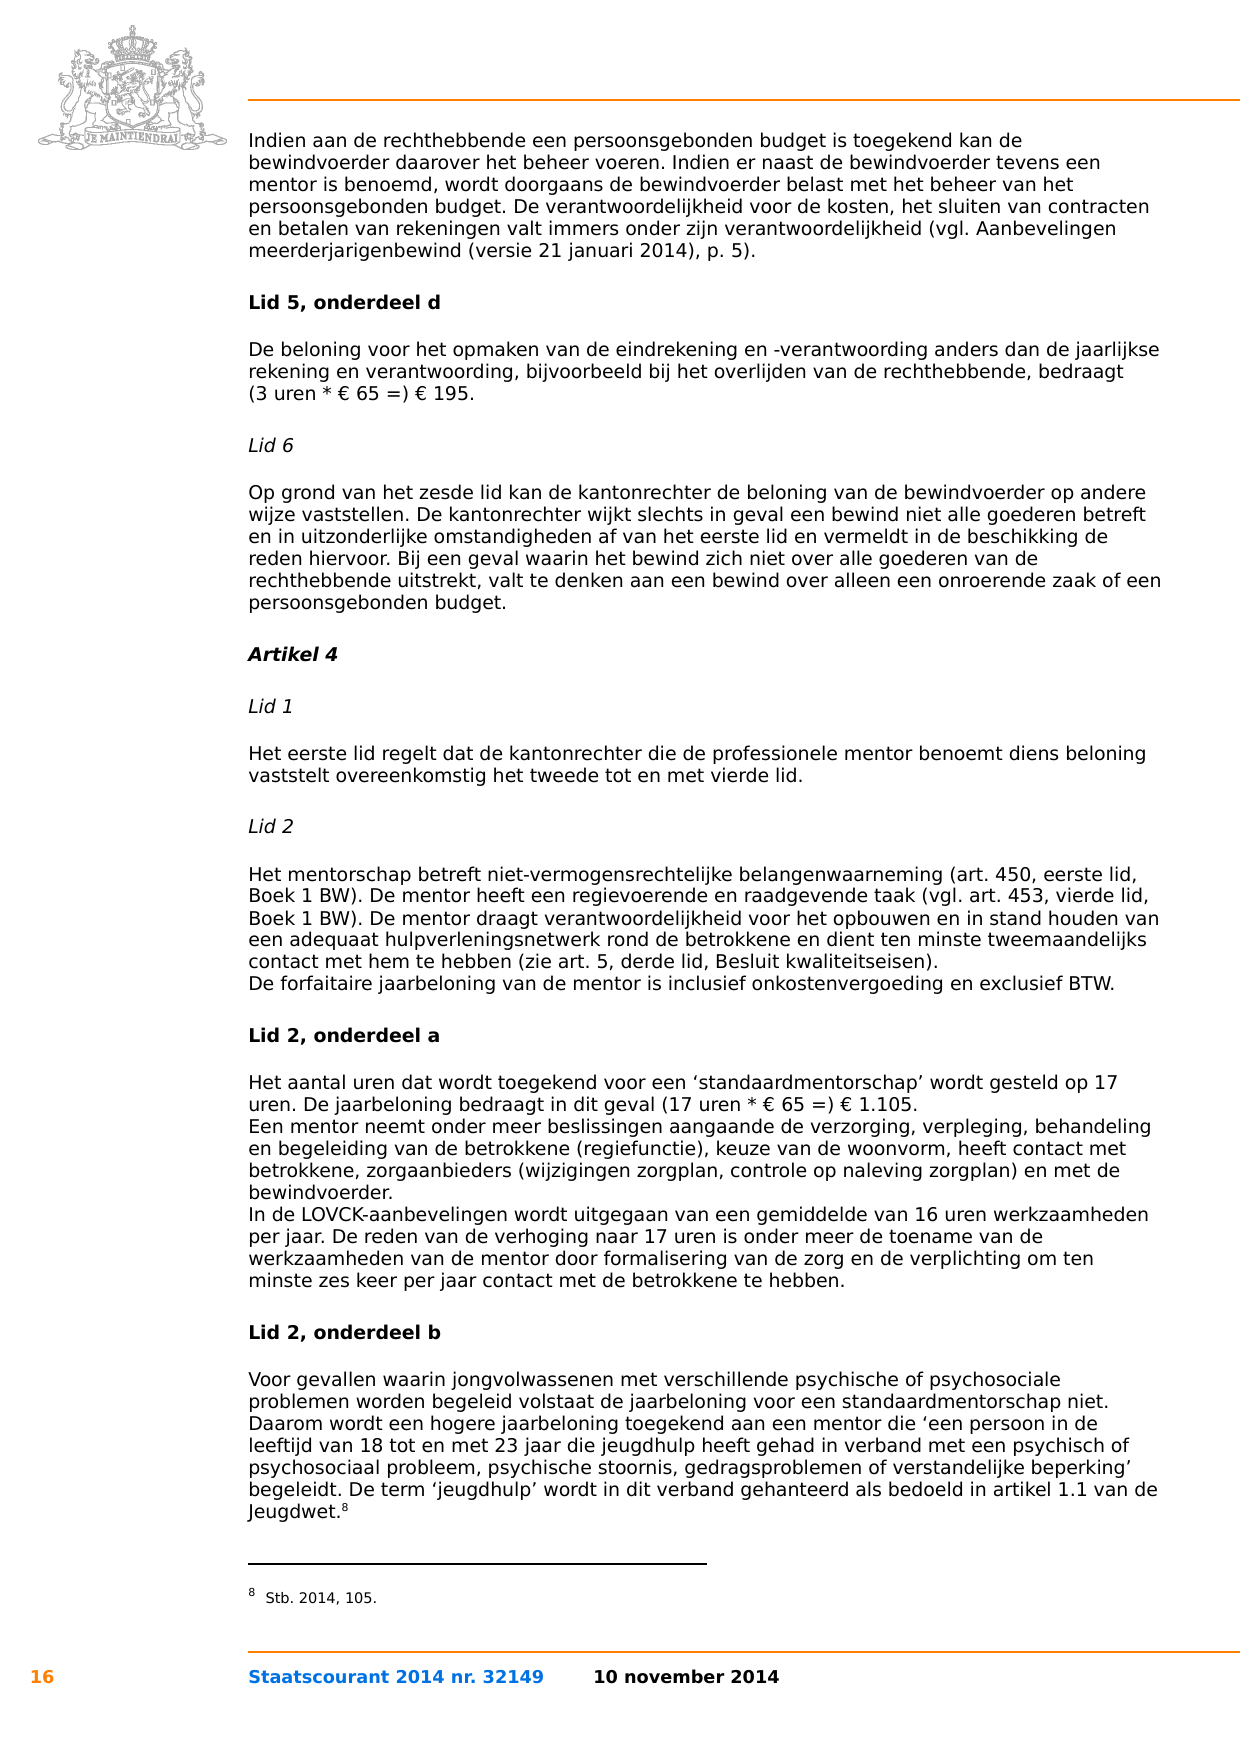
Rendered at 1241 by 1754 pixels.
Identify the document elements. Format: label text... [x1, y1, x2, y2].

subtitle Lid 2 [248, 816, 1163, 838]
picture [38, 25, 227, 150]
text In de LOVCK-aanbevelingen wordt uitgegaan van een gemiddelde van 16 uren werkzaamheden per jaar. De reden van de verhoging naar 17 uren is onder meer de toename van de werkzaamheden van de mentor door formalisering van de zorg en de verplichting om ten minste zes keer per jaar contact met de betrokkene te hebben. [248, 1204, 1163, 1292]
subtitle Lid 5, onderdeel d [248, 292, 1163, 314]
subtitle Lid 6 [248, 435, 1163, 457]
subtitle Lid 2, onderdeel a [248, 1025, 1163, 1047]
text Het aantal uren dat wordt toegekend voor een ‘standaardmentorschap’ wordt gesteld op 17 uren. De jaarbeloning bedraagt in dit geval (17 uren * € 65 =) € 1.105. [248, 1072, 1163, 1116]
text Het mentorschap betreft niet-vermogensrechtelijke belangenwaarneming (art. 450, eerste lid, Boek 1 BW). De mentor heeft een regievoerende en raadgevende taak (vgl. art. 453, vierde lid, Boek 1 BW). De mentor draagt verantwoordelijkheid voor het opbouwen en in stand houden van een adequaat hulpverleningsnetwerk rond de betrokkene en dient ten minste tweemaandelijks contact met hem te hebben (zie art. 5, derde lid, Besluit kwaliteitseisen). [248, 863, 1163, 973]
subtitle Artikel 4 [248, 643, 1163, 666]
subtitle Lid 2, onderdeel b [248, 1322, 1163, 1344]
text De forfaitaire jaarbeloning van de mentor is inclusief onkostenvergoeding en exclusief BTW. [248, 973, 1163, 995]
text Een mentor neemt onder meer beslissingen aangaande de verzorging, verpleging, behandeling en begeleiding van de betrokkene (regiefunctie), keuze van de woonvorm, heeft contact met betrokkene, zorgaanbieders (wijzigingen zorgplan, controle op naleving zorgplan) en met de bewindvoerder. [248, 1116, 1163, 1204]
subtitle Lid 1 [248, 696, 1163, 717]
text Het eerste lid regelt dat de kantonrechter die de professionele mentor benoemt diens beloning vaststelt overeenkomstig het tweede tot en met vierde lid. [248, 742, 1163, 786]
text Op grond van het zesde lid kan de kantonrechter de beloning van de bewindvoerder op andere wijze vaststellen. De kantonrechter wijkt slechts in geval een bewind niet alle goederen betreft en in uitzonderlijke omstandigheden af van het eerste lid en vermeldt in de beschikking de reden hiervoor. Bij een geval waarin het bewind zich niet over alle goederen van de rechthebbende uitstrekt, valt te denken aan een bewind over alleen een onroerende zaak of een persoonsgebonden budget. [248, 482, 1163, 613]
text De beloning voor het opmaken van de eindrekening en -verantwoording anders dan de jaarlijkse rekening en verantwoording, bijvoorbeeld bij het overlijden van de rechthebbende, bedraagt (3 uren * € 65 =) € 195. [248, 339, 1163, 405]
text Indien aan de rechthebbende een persoonsgebonden budget is toegekend kan de bewindvoerder daarover het beheer voeren. Indien er naast de bewindvoerder tevens een mentor is benoemd, wordt doorgaans de bewindvoerder belast met het beheer van het persoonsgebonden budget. De verantwoordelijkheid voor de kosten, het sluiten van contracten en betalen van rekeningen valt immers onder zijn verantwoordelijkheid (vgl. Aanbevelingen meerderjarigenbewind (versie 21 januari 2014), p. 5). [248, 130, 1163, 262]
text Voor gevallen waarin jongvolwassenen met verschillende psychische of psychosociale problemen worden begeleid volstaat de jaarbeloning voor een standaardmentorschap niet. Daarom wordt een hogere jaarbeloning toegekend aan een mentor die ‘een persoon in de leeftijd van 18 tot en met 23 jaar die jeugdhulp heeft gehad in verband met een psychisch of psychosociaal probleem, psychische stoornis, gedragsproblemen of verstandelijke beperking’ begeleidt. De term ‘jeugdhulp’ wordt in dit verband gehanteerd als bedoeld in artikel 1.1 van de Jeugdwet. [248, 1369, 1163, 1523]
text Stb. 2014, 105. [248, 1586, 1163, 1608]
